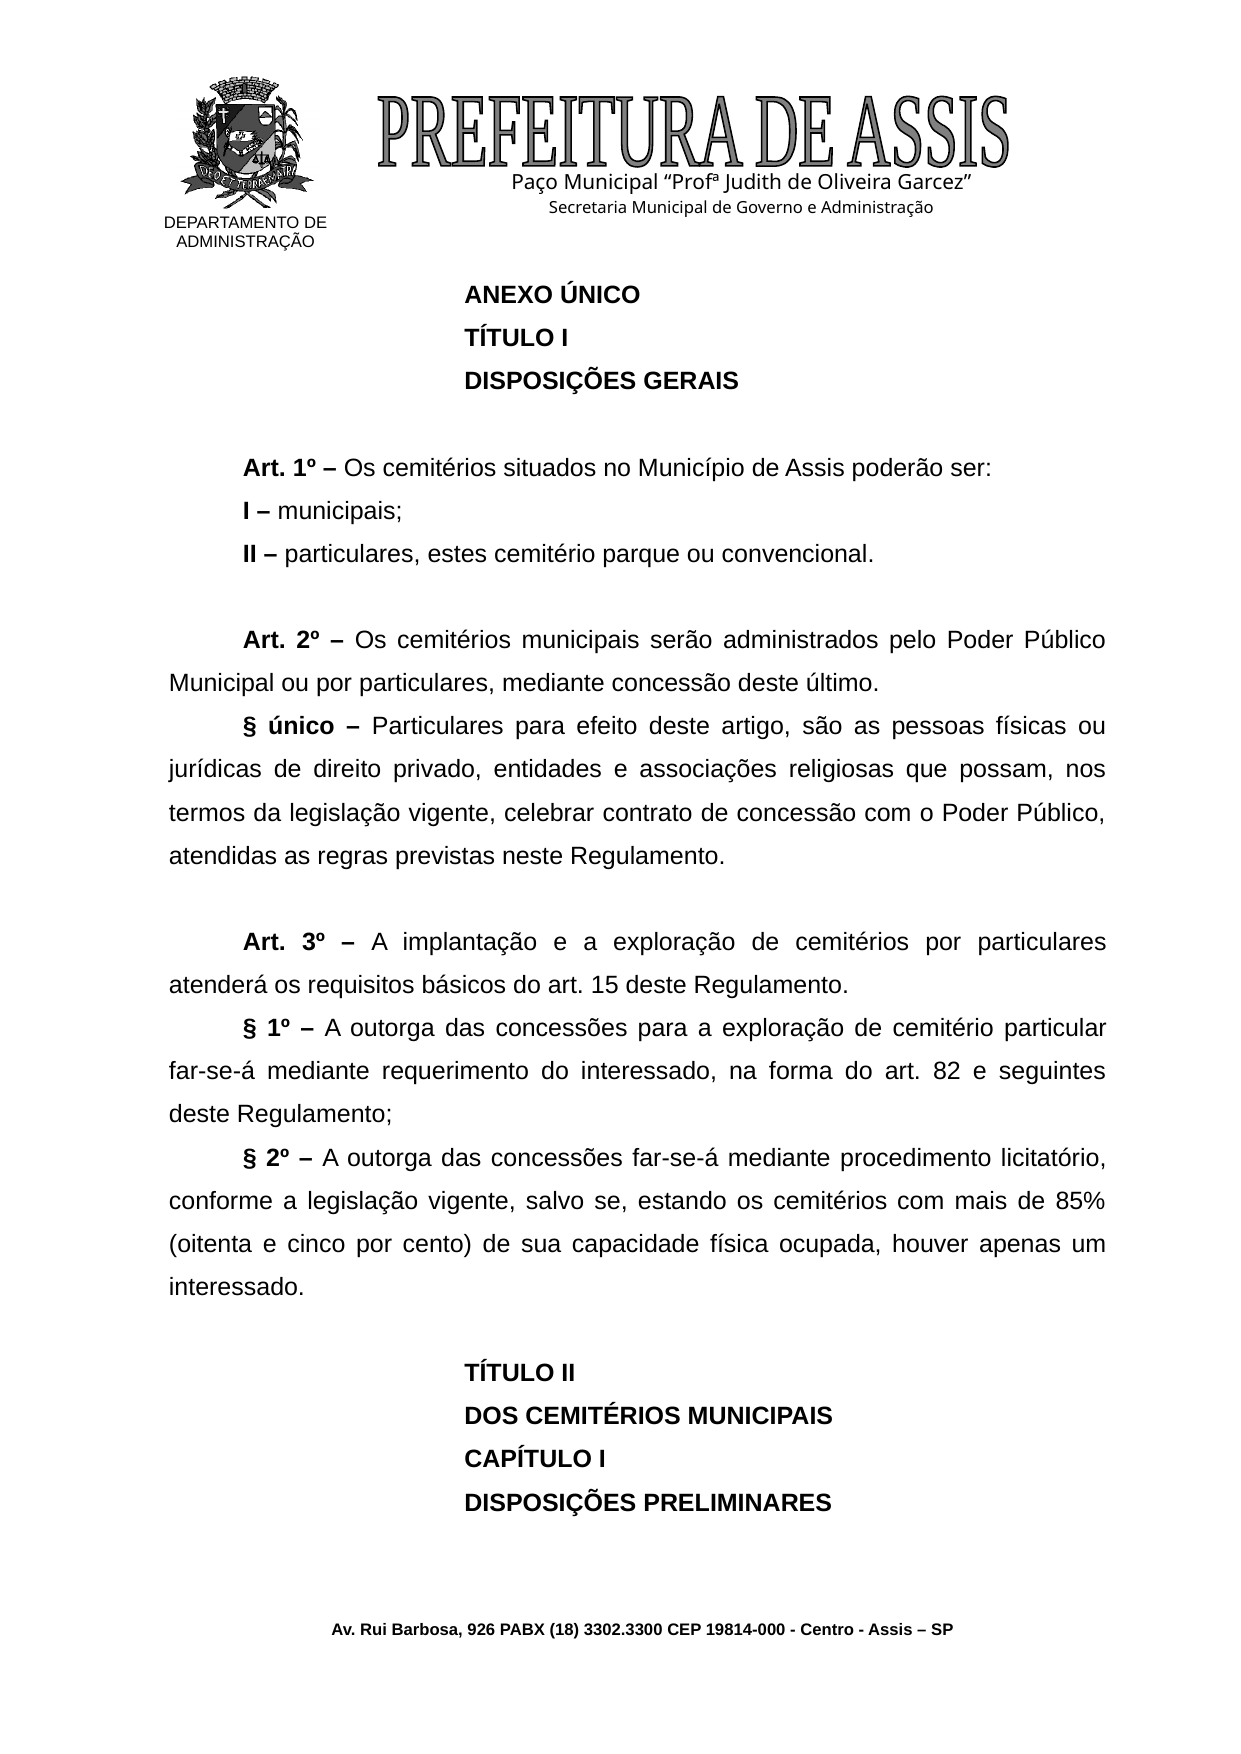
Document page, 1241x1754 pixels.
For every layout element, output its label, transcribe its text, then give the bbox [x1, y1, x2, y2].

text II – particulares, estes cemitério parque ou convencional. [169, 539, 1107, 567]
text I – municipais; [169, 496, 1107, 524]
text ANEXO ÚNICO [169, 280, 1107, 309]
text Art. 2º – Os cemitérios municipais serão administrados pelo Poder Público Municipal ou por particulares, mediante concessão deste último. [169, 625, 1107, 697]
text Art. 3º – A implantação e a exploração de cemitérios por particulares atenderá os requisitos básicos do art. 15 deste Regulamento. [169, 927, 1107, 999]
text TÍTULO I [169, 323, 1107, 352]
text CAPÍTULO I [169, 1444, 1107, 1473]
text Art. 1º – Os cemitérios situados no Município de Assis poderão ser: [169, 452, 1107, 481]
text TÍTULO II [169, 1358, 1107, 1387]
text § 2º – A outorga das concessões far-se-á mediante procedimento licitatório, conforme a legislação vigente, salvo se, estando os cemitérios com mais de 85% (oitenta e cinco por cento) de sua capacidade física ocupada, houver apenas um interessado. [169, 1142, 1107, 1301]
text DISPOSIÇÕES GERAIS [169, 366, 1107, 395]
text § 1º – A outorga das concessões para a exploração de cemitério particular far-se-á mediante requerimento do interessado, na forma do art. 82 e seguintes deste Regulamento; [169, 1013, 1107, 1128]
text § único – Particulares para efeito deste artigo, são as pessoas físicas ou jurídicas de direito privado, entidades e associações religiosas que possam, nos termos da legislação vigente, celebrar contrato de concessão com o Poder Público, atendidas as regras previstas neste Regulamento. [169, 711, 1107, 869]
text DISPOSIÇÕES PRELIMINARES [169, 1487, 1107, 1516]
text DOS CEMITÉRIOS MUNICIPAIS [169, 1401, 1107, 1430]
